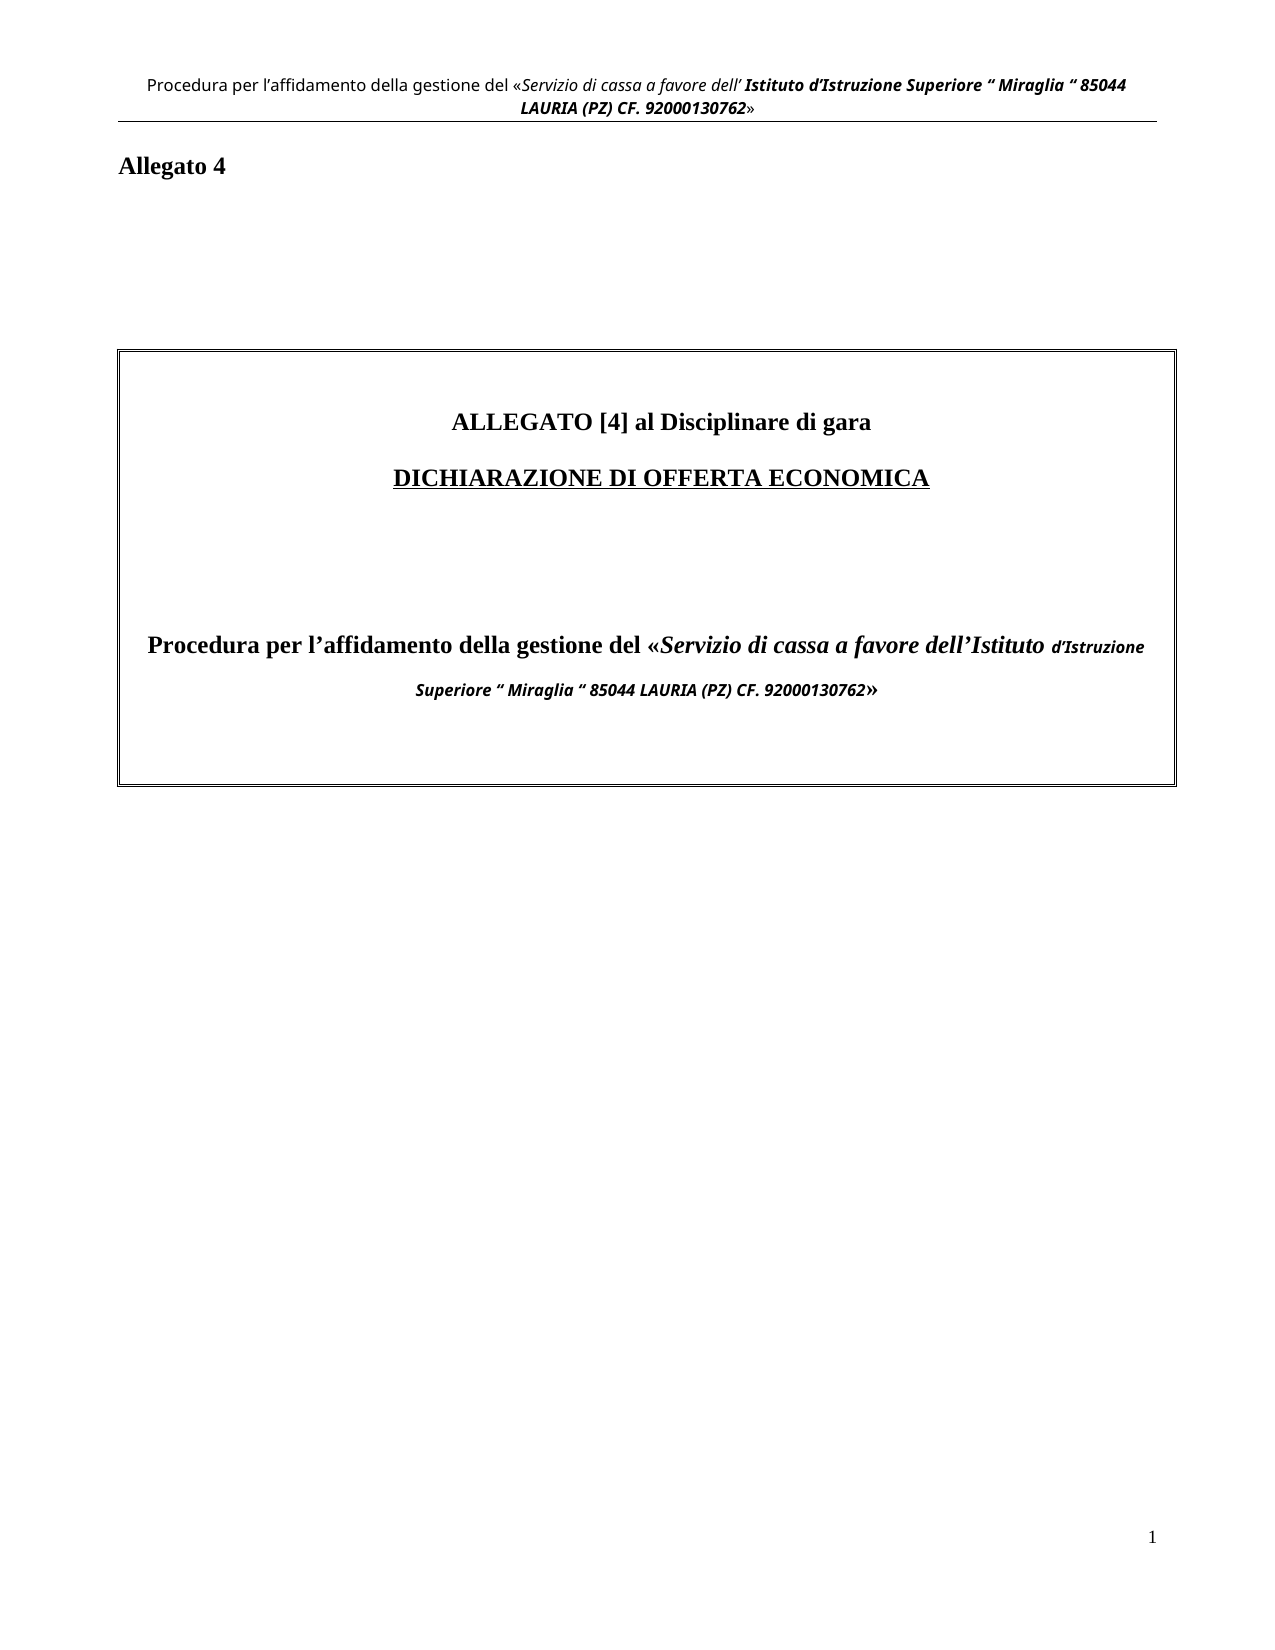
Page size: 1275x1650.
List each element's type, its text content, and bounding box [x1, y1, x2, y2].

table_header ALLEGATO [4] al Disciplinare di gara DICHIARAZIONE DI OFFERTA ECONOMICA Procedura per l’affidamento della gestione del «Servizio di cassa a favore dell’Istituto d’Istruzione Superiore “ Miraglia “ 85044 LAURIA (PZ) CF. 92000130762» [120, 352, 1174, 784]
text Allegato 4 [118, 151, 1157, 180]
